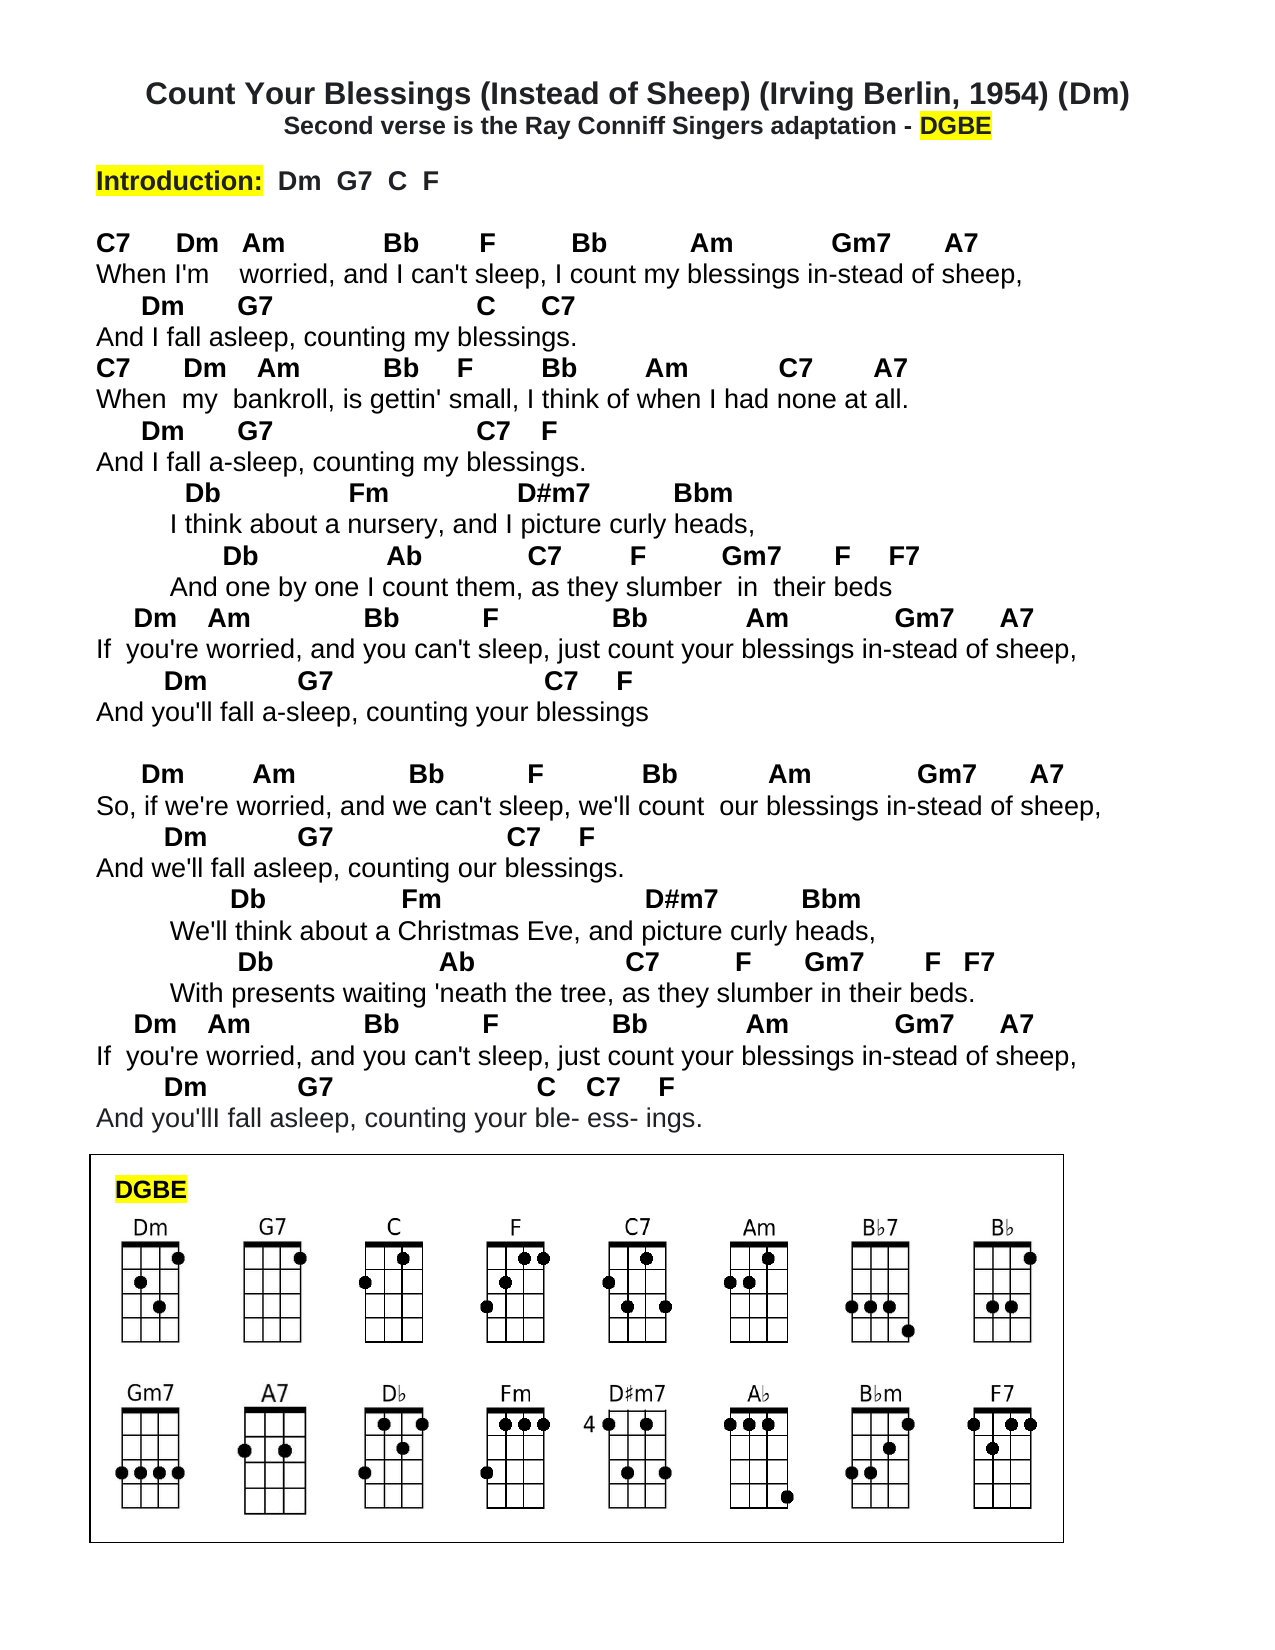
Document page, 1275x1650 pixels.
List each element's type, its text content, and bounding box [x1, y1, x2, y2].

picture [94, 1381, 207, 1531]
table_cell [333, 1375, 455, 1542]
table_cell [698, 1375, 820, 1542]
table_cell [333, 1209, 455, 1375]
picture [946, 1214, 1059, 1365]
picture [702, 1214, 816, 1365]
picture [459, 1214, 572, 1365]
picture [581, 1381, 694, 1531]
table_cell [1064, 1154, 1185, 1209]
table_cell [212, 1375, 333, 1542]
table_cell [820, 1375, 942, 1542]
table_cell [942, 1375, 1063, 1542]
table_cell [942, 1155, 1063, 1209]
picture [459, 1381, 572, 1531]
table_cell [698, 1209, 820, 1375]
picture [581, 1214, 694, 1365]
table_cell [577, 1209, 698, 1375]
table_cell [212, 1155, 333, 1209]
table_cell DGBE [91, 1155, 212, 1209]
table_cell [455, 1209, 577, 1375]
picture [702, 1381, 816, 1531]
table_cell [577, 1155, 698, 1209]
text Count Your Blessings (Instead of Sheep) (Irving Berlin, 1954) (Dm) [90, 75, 1185, 111]
table_cell [1064, 1375, 1185, 1542]
table_cell [820, 1155, 942, 1209]
table_cell [942, 1209, 1063, 1375]
table_cell [333, 1155, 455, 1209]
table_cell [91, 1209, 212, 1375]
table_cell [455, 1155, 577, 1209]
table_cell [455, 1375, 577, 1542]
picture [219, 1381, 325, 1531]
picture [216, 1214, 329, 1365]
picture [94, 1214, 207, 1365]
table_cell [212, 1209, 333, 1375]
text Second verse is the Ray Conniff Singers adaptation - DGBE [90, 111, 1185, 140]
table_cell [698, 1155, 820, 1209]
picture [337, 1214, 451, 1365]
picture [824, 1381, 937, 1531]
table_cell [577, 1375, 698, 1542]
table_cell [91, 1375, 212, 1542]
picture [824, 1214, 937, 1365]
table_cell [1064, 1209, 1185, 1375]
table_cell [820, 1209, 942, 1375]
picture [337, 1381, 451, 1531]
table_header Introduction: Dm G7 C F C7 Dm Am Bb F Bb Am Gm7 A7 When I'm worried, and I can't sleep, I count my blessings in-stead of sheep, Dm G7 C C7 And I fall asleep, counting my blessings. C7 Dm Am Bb F Bb Am C7 A7 When my bankroll, is gettin' small, I think of when I had none at all. Dm G7 C7 F And I fall a-sleep, counting my blessings. Db Fm D#m7 Bbm I think about a nursery, and I picture curly heads, Db Ab C7 F Gm7 F F7 And one by one I count them, as they slumber in their beds Dm Am Bb F Bb Am Gm7 A7 If you're worried, and you can't sleep, just count your blessings in-stead of sheep, Dm G7 C7 F And you'll fall a-sleep, counting your blessings Dm Am Bb F Bb Am Gm7 A7 So, if we're worried, and we can't sleep, we'll count our blessings in-stead of sheep, Dm G7 C7 F And we'll fall asleep, counting our blessings. Db Fm D#m7 Bbm We'll think about a Christmas Eve, and picture curly heads, Db Ab C7 F Gm7 F F7 With presents waiting 'neath the tree, as they slumber in their beds. Dm Am Bb F Bb Am Gm7 A7 If you're worried, and you can't sleep, just count your blessings in-stead of sheep, Dm G7 C C7 F And you'llI fall asleep, counting your ble- ess- ings. [90, 159, 1185, 1153]
picture [946, 1381, 1059, 1531]
